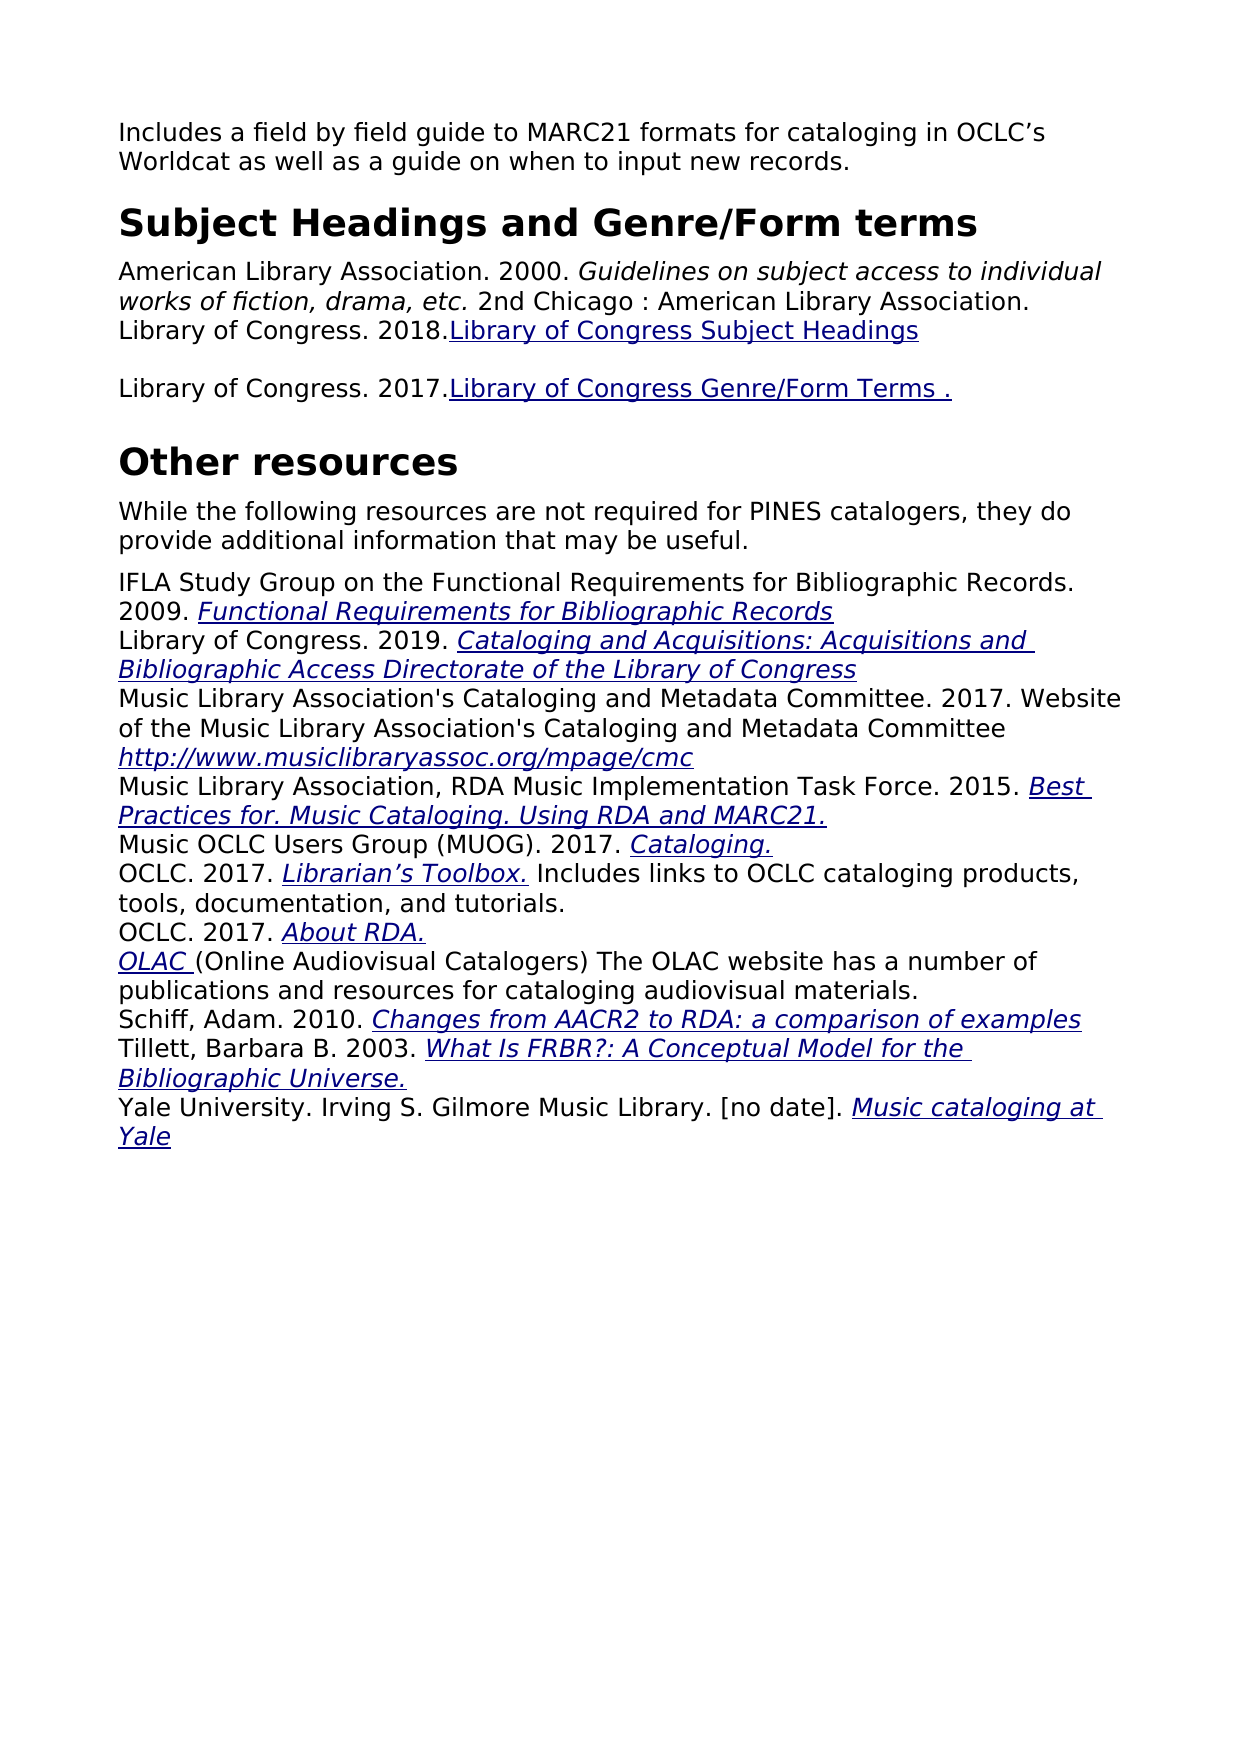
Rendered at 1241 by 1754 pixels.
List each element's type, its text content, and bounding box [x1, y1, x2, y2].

text Music Library Association's Cataloging and Metadata Committee. 2017. Website of the Music Library Association's Cataloging and Metadata Committee http://www.musiclibraryassoc.org/mpage/cmc [118, 684, 1122, 772]
text While the following resources are not required for PINES catalogers, they do provide additional information that may be useful. [118, 497, 1122, 555]
text Music OCLC Users Group (MUOG). 2017. Cataloging. [118, 830, 1122, 859]
subtitle Subject Headings and Genre/Form terms [118, 201, 1122, 245]
text OLAC (Online Audiovisual Catalogers) The OLAC website has a number of publications and resources for cataloging audiovisual materials. [118, 947, 1122, 1005]
text American Library Association. 2000. Guidelines on subject access to individual works of fiction, drama, etc. 2nd Chicago : American Library Association. [118, 258, 1122, 316]
text Yale University. Irving S. Gilmore Music Library. [no date]. Music cataloging at Yale [118, 1093, 1122, 1151]
text Library of Congress. 2017.Library of Congress Genre/Form Terms . [118, 374, 1122, 403]
subtitle Other resources [118, 441, 1122, 484]
text Library of Congress. 2018.Library of Congress Subject Headings [118, 316, 1122, 374]
text OCLC. 2017. Librarian’s Toolbox. Includes links to OCLC cataloging products, tools, documentation, and tutorials. [118, 859, 1122, 918]
text IFLA Study Group on the Functional Requirements for Bibliographic Records. 2009. Functional Requirements for Bibliographic Records [118, 568, 1122, 626]
text Includes a field by field guide to MARC21 formats for cataloging in OCLC’s Worldcat as well as a guide on when to input new records. [118, 118, 1122, 176]
text Schiff, Adam. 2010. Changes from AACR2 to RDA: a comparison of examples [118, 1005, 1122, 1034]
text Music Library Association, RDA Music Implementation Task Force. 2015. Best Practices for. Music Cataloging. Using RDA and MARC21. [118, 772, 1122, 830]
text Library of Congress. 2019. Cataloging and Acquisitions: Acquisitions and Bibliographic Access Directorate of the Library of Congress [118, 626, 1122, 684]
text Tillett, Barbara B. 2003. What Is FRBR?: A Conceptual Model for the Bibliographic Universe. [118, 1034, 1122, 1093]
text OCLC. 2017. About RDA. [118, 918, 1122, 947]
